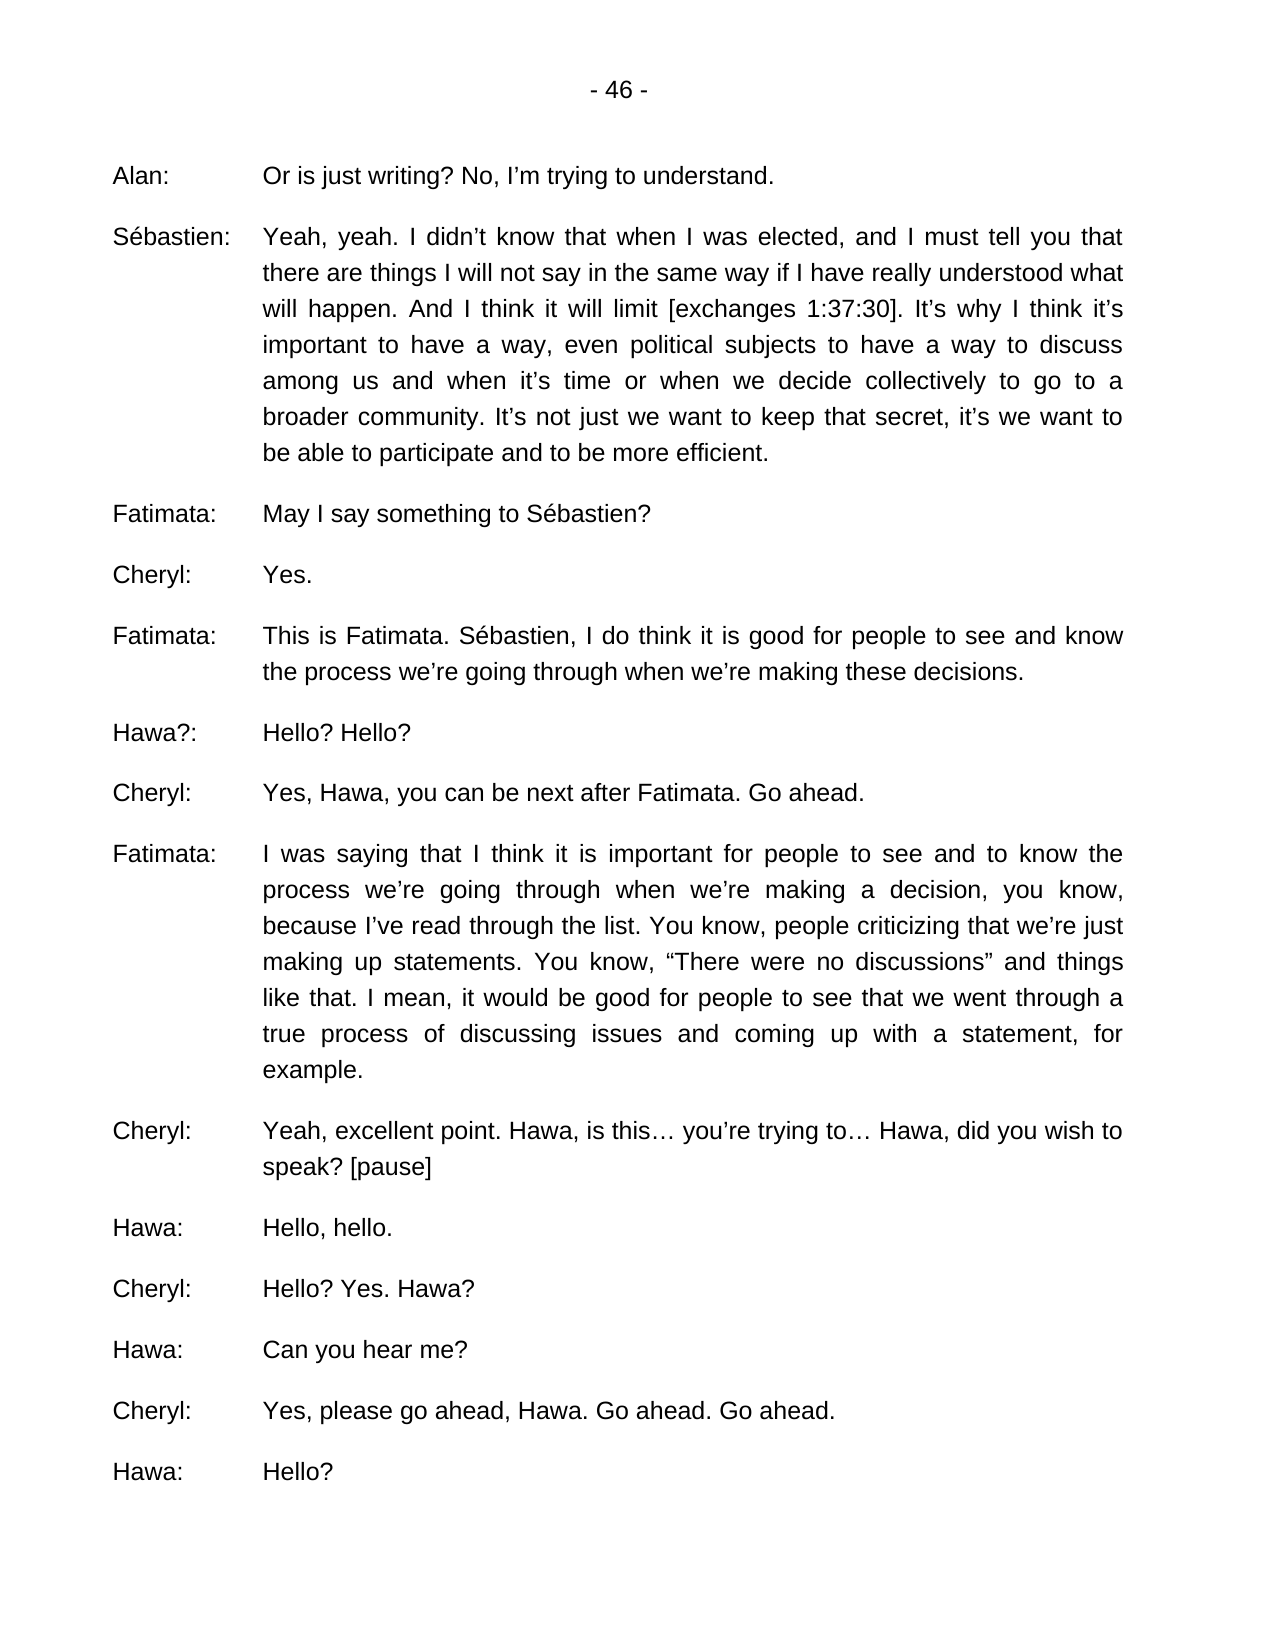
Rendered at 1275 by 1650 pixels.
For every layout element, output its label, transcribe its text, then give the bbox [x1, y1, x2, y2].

text Cheryl: Hello? Yes. Hawa? [112, 1274, 1125, 1302]
text Cheryl: Yeah, excellent point. Hawa, is this… you’re trying to… Hawa, did you wish to speak? [pause] [112, 1116, 1125, 1181]
text Hawa: Can you hear me? [112, 1335, 1125, 1363]
text Hawa: Hello, hello. [112, 1213, 1125, 1242]
text Sébastien: Yeah, yeah. I didn’t know that when I was elected, and I must tell you that there are things I will not say in the same way if I have really understood what will happen. And I think it will limit [exchanges 1:37:30]. It’s why I think it’s important to have a way, even political subjects to have a way to discuss among us and when it’s time or when we decide collectively to go to a broader community. It’s not just we want to keep that secret, it’s we want to be able to participate and to be more efficient. [112, 222, 1125, 467]
text Cheryl: Yes. [112, 560, 1125, 588]
text Cheryl: Yes, Hawa, you can be next after Fatimata. Go ahead. [112, 778, 1125, 807]
text Hawa: Hello? [112, 1457, 1125, 1485]
text Fatimata: I was saying that I think it is important for people to see and to know the process we’re going through when we’re making a decision, you know, because I’ve read through the list. You know, people criticizing that we’re just making up statements. You know, “There were no discussions” and things like that. I mean, it would be good for people to see that we went through a true process of discussing issues and coming up with a statement, for example. [112, 839, 1125, 1084]
text Fatimata: This is Fatimata. Sébastien, I do think it is good for people to see and know the process we’re going through when we’re making these decisions. [112, 621, 1125, 685]
text Fatimata: May I say something to Sébastien? [112, 499, 1125, 527]
text Cheryl: Yes, please go ahead, Hawa. Go ahead. Go ahead. [112, 1396, 1125, 1424]
text Hawa?: Hello? Hello? [112, 717, 1125, 746]
text Alan: Or is just writing? No, I’m trying to understand. [112, 161, 1125, 190]
